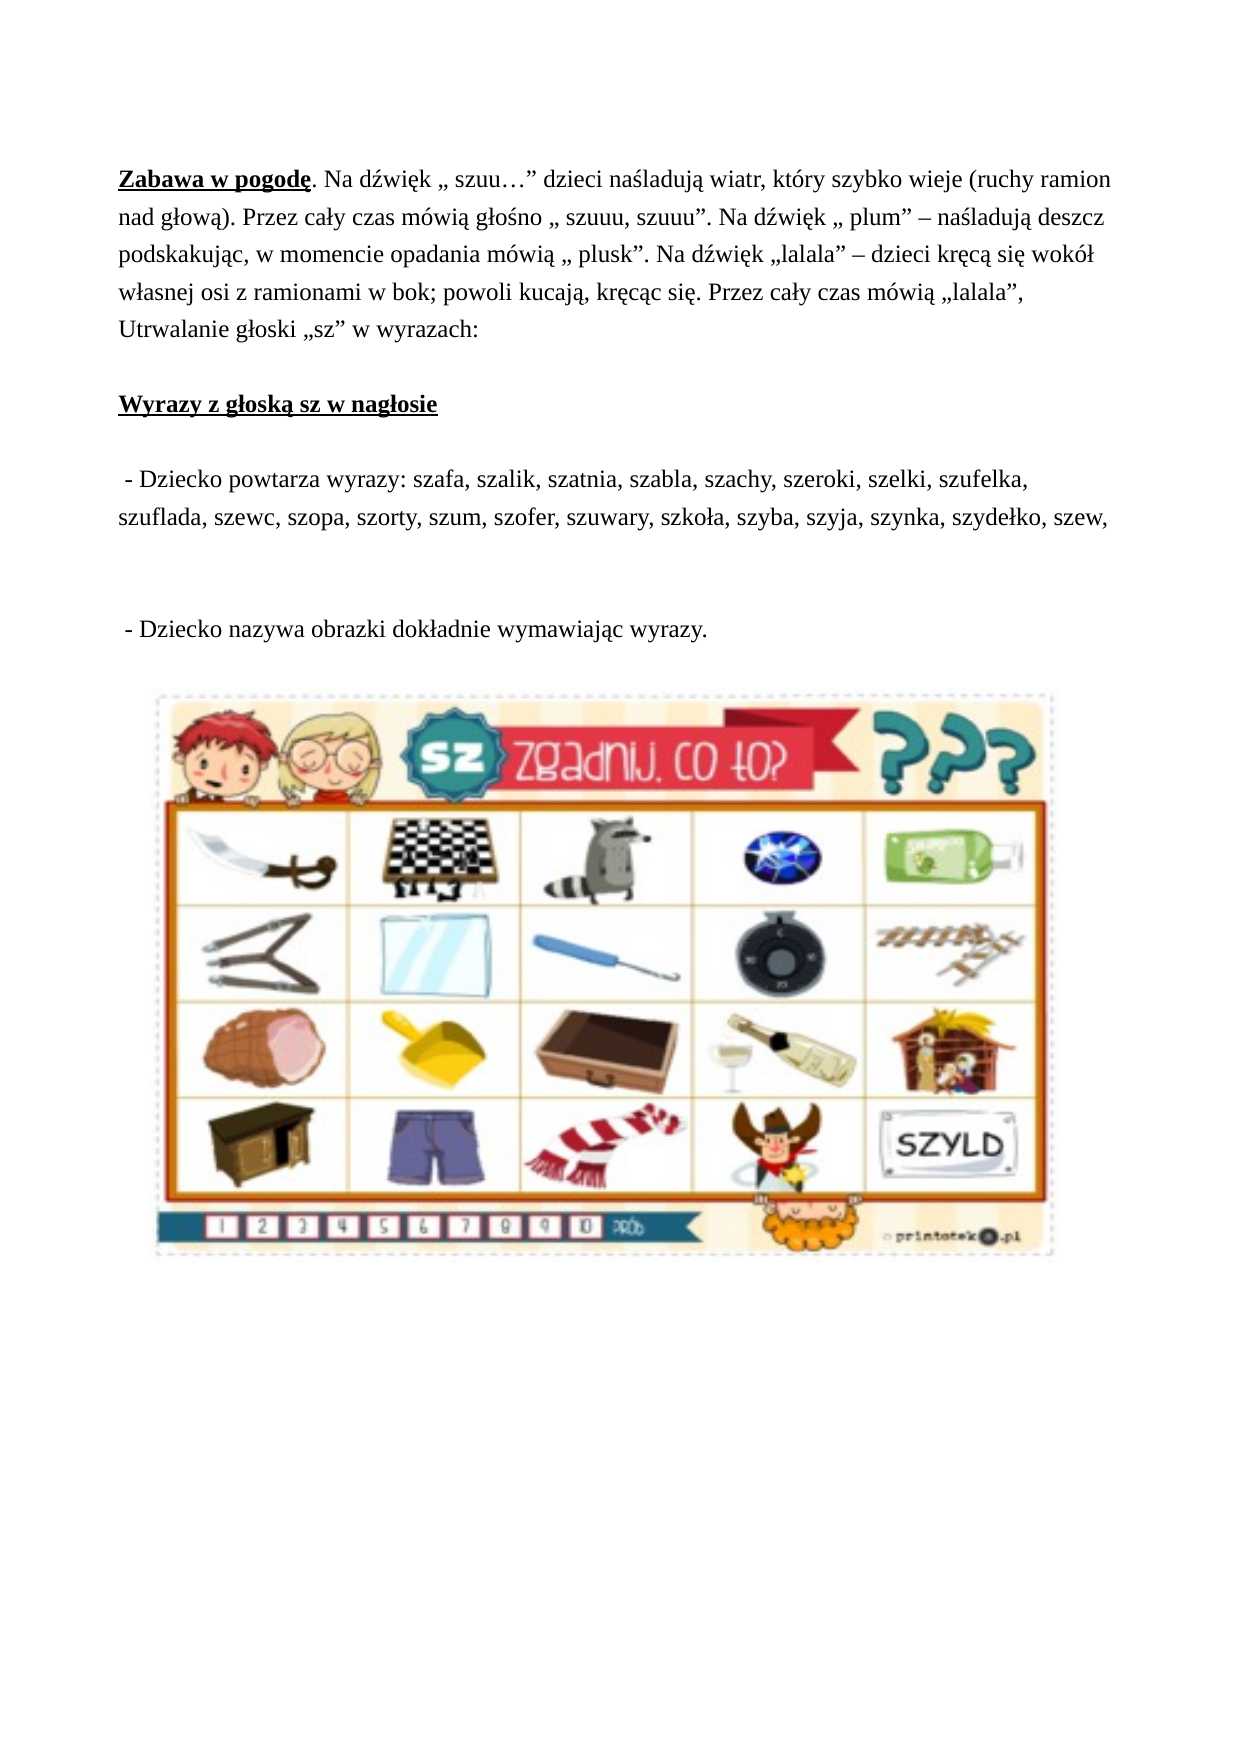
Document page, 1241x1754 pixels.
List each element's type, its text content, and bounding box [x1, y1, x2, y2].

text Wyrazy z głoską sz w nagłosie [118, 381, 1122, 418]
picture [150, 688, 1061, 1263]
text Utrwalanie głoski „sz” w wyrazach: [118, 306, 1122, 343]
text - Dziecko powtarza wyrazy: szafa, szalik, szatnia, szabla, szachy, szeroki, szelki, szufelka, szuflada, szewc, szopa, szorty, szum, szofer, szuwary, szkoła, szyba, szyja, szynka, szydełko, szew, [118, 456, 1122, 531]
text Zabawa w pogodę. Na dźwięk „ szuu…” dzieci naśladują wiatr, który szybko wieje (ruchy ramion nad głową). Przez cały czas mówią głośno „ szuuu, szuuu”. Na dźwięk „ plum” – naśladują deszcz podskakując, w momencie opadania mówią „ plusk”. Na dźwięk „lalala” – dzieci kręcą się wokół własnej osi z ramionami w bok; powoli kucają, kręcąc się. Przez cały czas mówią „lalala”, [118, 156, 1122, 306]
text - Dziecko nazywa obrazki dokładnie wymawiając wyrazy. [118, 606, 1122, 643]
